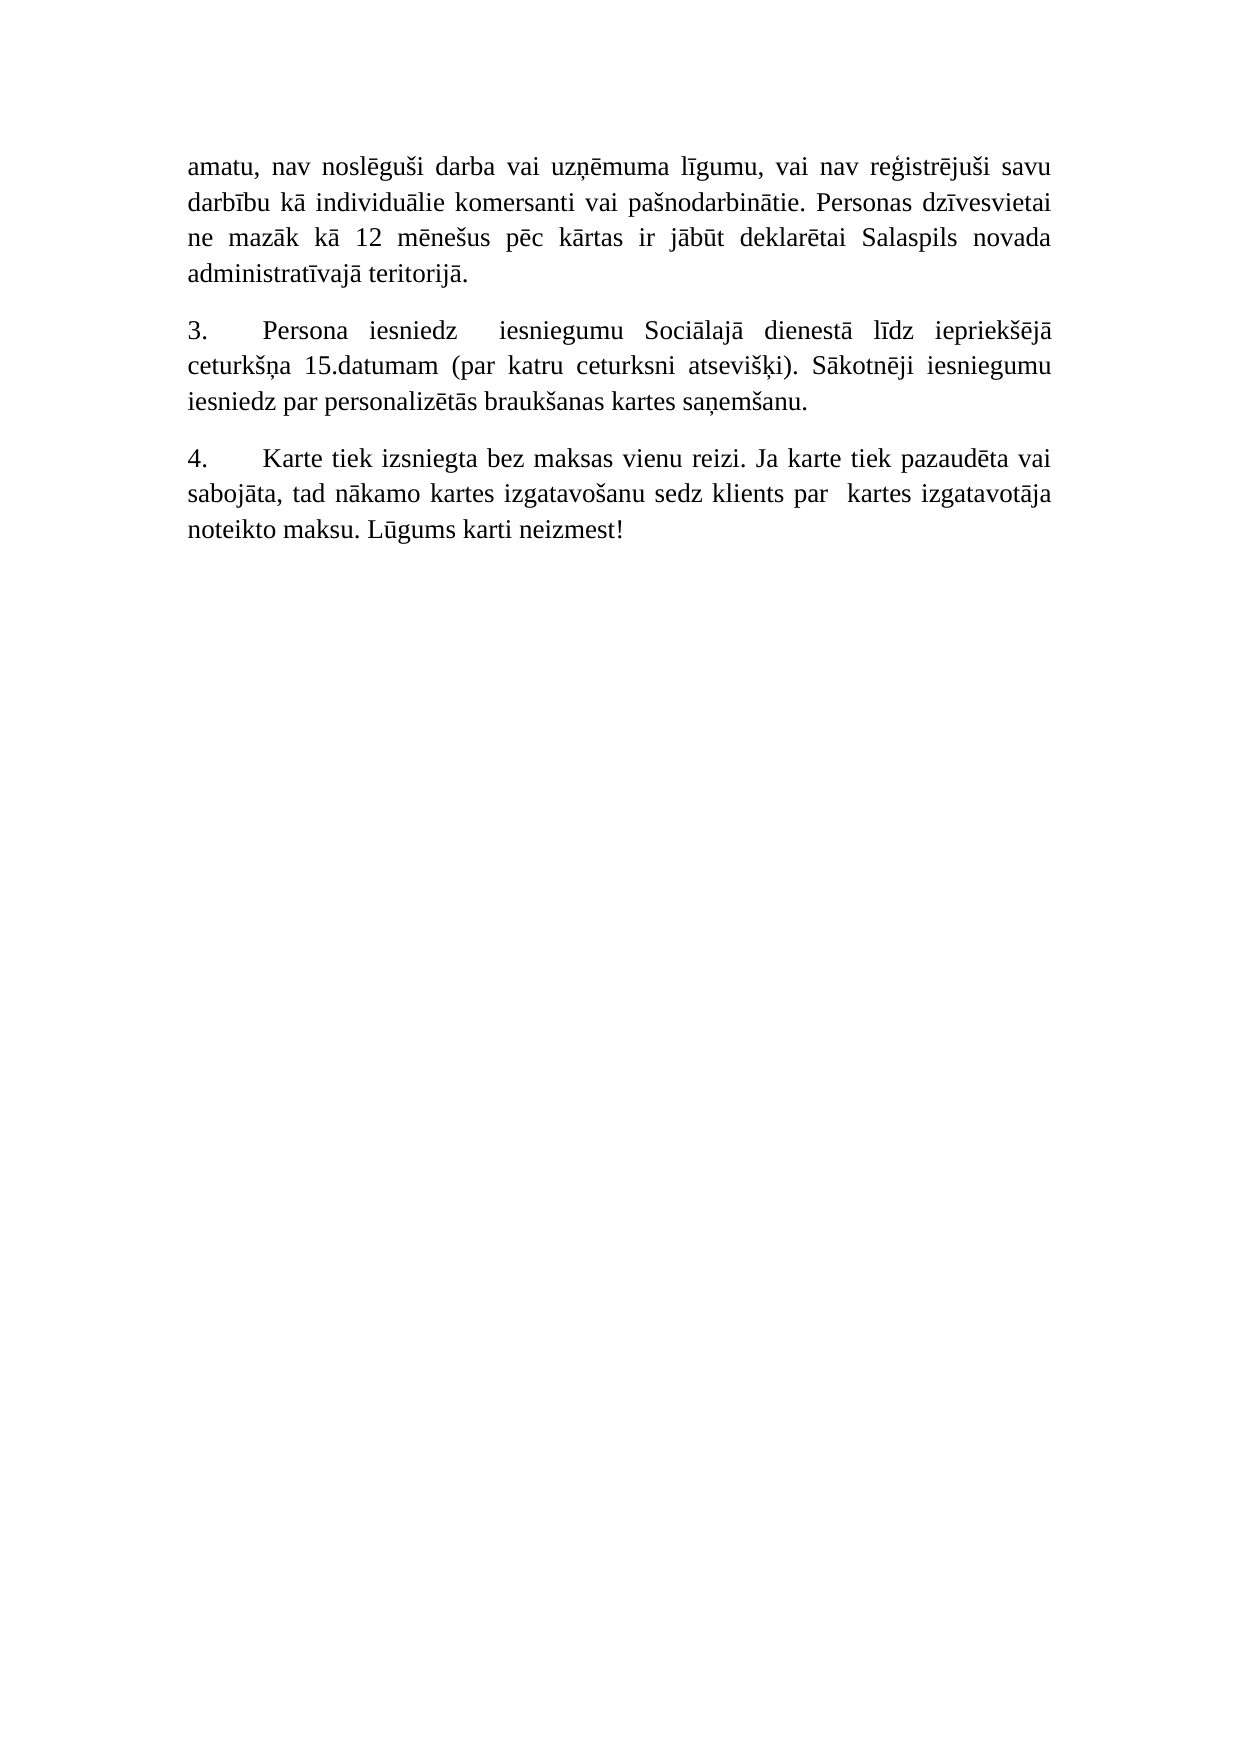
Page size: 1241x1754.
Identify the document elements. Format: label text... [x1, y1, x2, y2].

text amatu, nav noslēguši darba vai uzņēmuma līgumu, vai nav reģistrējuši savu darbību kā individuālie komersanti vai pašnodarbinātie. Personas dzīvesvietai ne mazāk kā 12 mēnešus pēc kārtas ir jābūt deklarētai Salaspils novada administratīvajā teritorijā. [187, 150, 1053, 288]
text 3. Persona iesniedz iesniegumu Sociālajā dienestā līdz iepriekšējā ceturkšņa 15.datumam (par katru ceturksni atsevišķi). Sākotnēji iesniegumu iesniedz par personalizētās braukšanas kartes saņemšanu. [187, 314, 1053, 416]
text 4. Karte tiek izsniegta bez maksas vienu reizi. Ja karte tiek pazaudēta vai sabojāta, tad nākamo kartes izgatavošanu sedz klients par kartes izgatavotāja noteikto maksu. Lūgums karti neizmest! [187, 442, 1053, 544]
